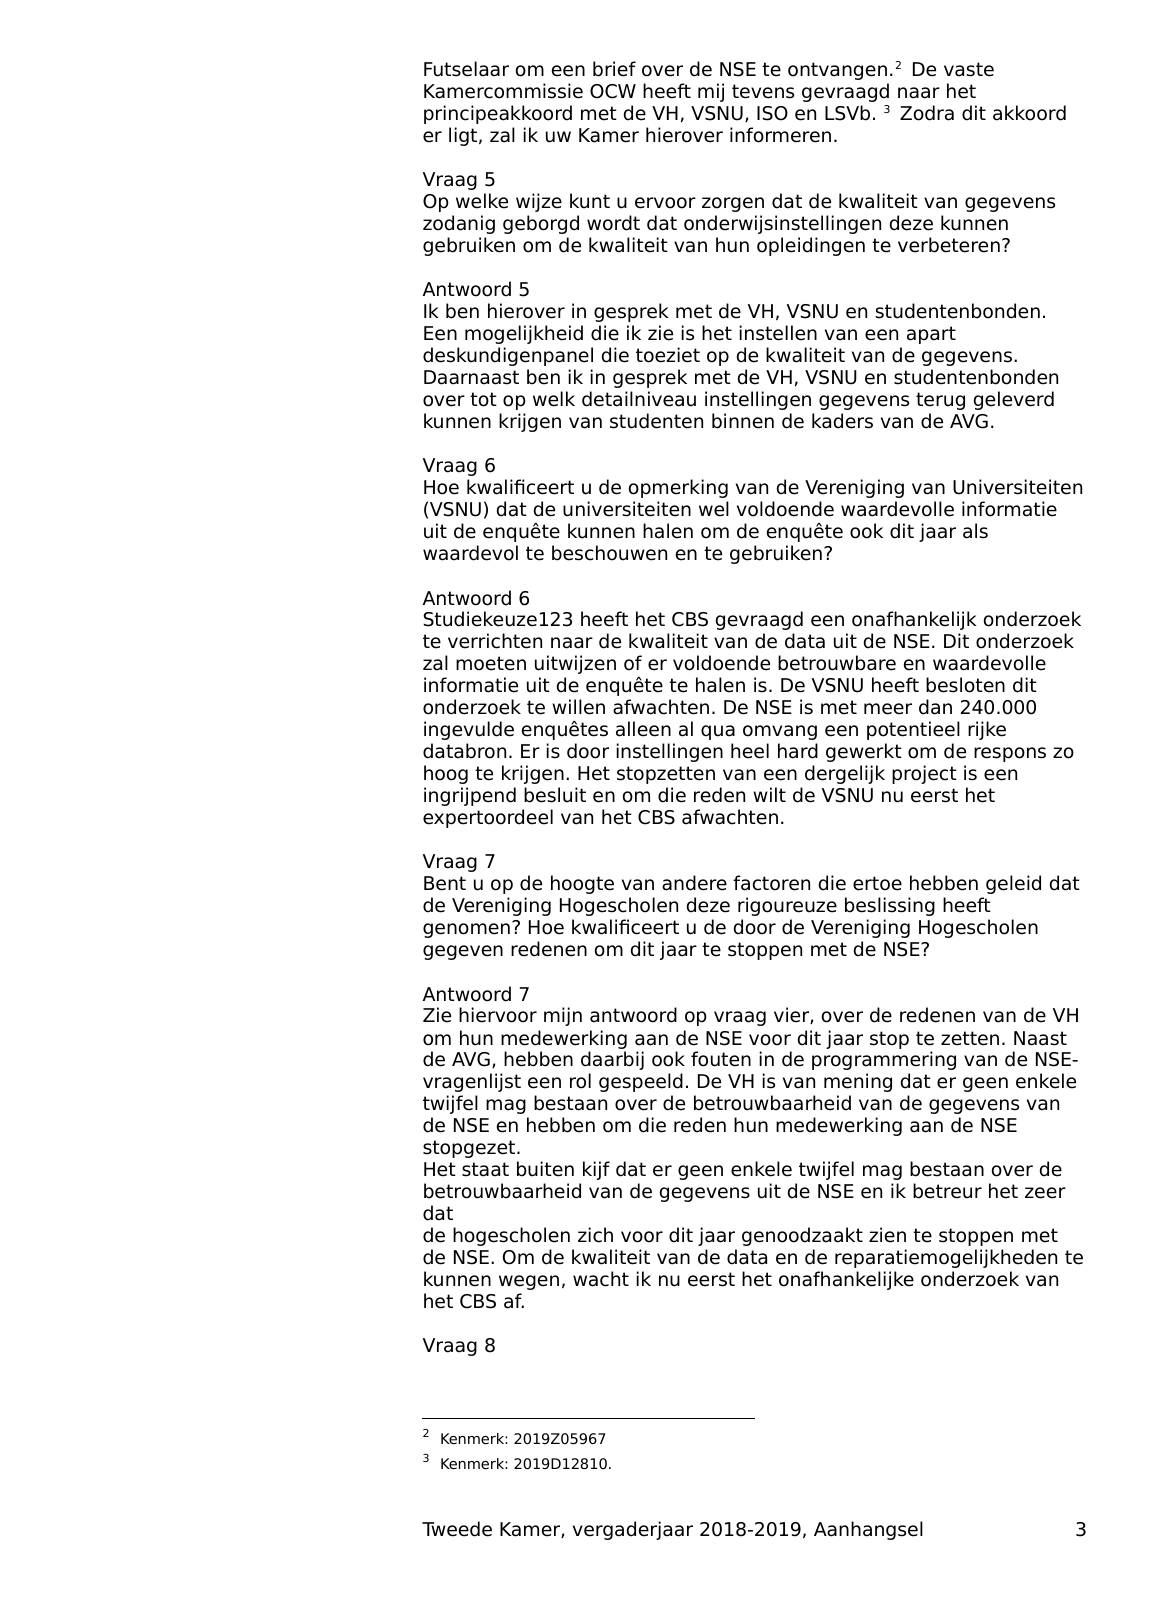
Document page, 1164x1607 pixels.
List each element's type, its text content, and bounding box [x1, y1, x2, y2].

text Bent u op de hoogte van andere factoren die ertoe hebben geleid dat de Vereniging Hogescholen deze rigoureuze beslissing heeft genomen? Hoe kwalificeert u de door de Vereniging Hogescholen gegeven redenen om dit jaar te stoppen met de NSE? [422, 873, 1087, 961]
text Ik ben hierover in gesprek met de VH, VSNU en studentenbonden. Een mogelijkheid die ik zie is het instellen van een apart deskundigenpanel die toeziet op de kwaliteit van de gegevens. Daarnaast ben ik in gesprek met de VH, VSNU en studentenbonden over tot op welk detailniveau instellingen gegevens terug geleverd kunnen krijgen van studenten binnen de kaders van de AVG. [422, 301, 1087, 433]
text Het staat buiten kijf dat er geen enkele twijfel mag bestaan over de betrouwbaarheid van de gegevens uit de NSE en ik betreur het zeer dat [422, 1159, 1087, 1225]
text Kenmerk: 2019D12810. [422, 1452, 1087, 1474]
text Vraag 6 [422, 455, 1087, 477]
text Antwoord 6 [422, 587, 1087, 609]
text Hoe kwalificeert u de opmerking van de Vereniging van Universiteiten (VSNU) dat de universiteiten wel voldoende waardevolle informatie uit de enquête kunnen halen om de enquête ook dit jaar als waardevol te beschouwen en te gebruiken? [422, 477, 1087, 565]
text Zie hiervoor mijn antwoord op vraag vier, over de redenen van de VH om hun medewerking aan de NSE voor dit jaar stop te zetten. Naast de AVG, hebben daarbij ook fouten in de programmering van de NSE-vragenlijst een rol gespeeld. De VH is van mening dat er geen enkele twijfel mag bestaan over de betrouwbaarheid van de gegevens van de NSE en hebben om die reden hun medewerking aan de NSE stopgezet. [422, 1005, 1087, 1159]
text Antwoord 5 [422, 279, 1087, 301]
text Op welke wijze kunt u ervoor zorgen dat de kwaliteit van gegevens zodanig geborgd wordt dat onderwijsinstellingen deze kunnen gebruiken om de kwaliteit van hun opleidingen te verbeteren? [422, 191, 1087, 257]
text Kenmerk: 2019Z05967 [422, 1427, 1087, 1449]
text Vraag 8 [422, 1335, 1087, 1357]
text Antwoord 7 [422, 983, 1087, 1005]
text Studiekeuze123 heeft het CBS gevraagd een onafhankelijk onderzoek te verrichten naar de kwaliteit van de data uit de NSE. Dit onderzoek zal moeten uitwijzen of er voldoende betrouwbare en waardevolle informatie uit de enquête te halen is. De VSNU heeft besloten dit onderzoek te willen afwachten. De NSE is met meer dan 240.000 ingevulde enquêtes alleen al qua omvang een potentieel rijke databron. Er is door instellingen heel hard gewerkt om de respons zo hoog te krijgen. Het stopzetten van een dergelijk project is een ingrijpend besluit en om die reden wilt de VSNU nu eerst het expertoordeel van het CBS afwachten. [422, 609, 1087, 829]
text Futselaar om een brief over de NSE te ontvangen. De vaste Kamercommissie OCW heeft mij tevens gevraagd naar het principeakkoord met de VH, VSNU, ISO en LSVb. Zodra dit akkoord er ligt, zal ik uw Kamer hierover informeren. [422, 59, 1087, 147]
text Vraag 7 [422, 851, 1087, 873]
text Vraag 5 [422, 169, 1087, 191]
text de hogescholen zich voor dit jaar genoodzaakt zien te stoppen met de NSE. Om de kwaliteit van de data en de reparatiemogelijkheden te kunnen wegen, wacht ik nu eerst het onafhankelijke onderzoek van het CBS af. [422, 1225, 1087, 1313]
